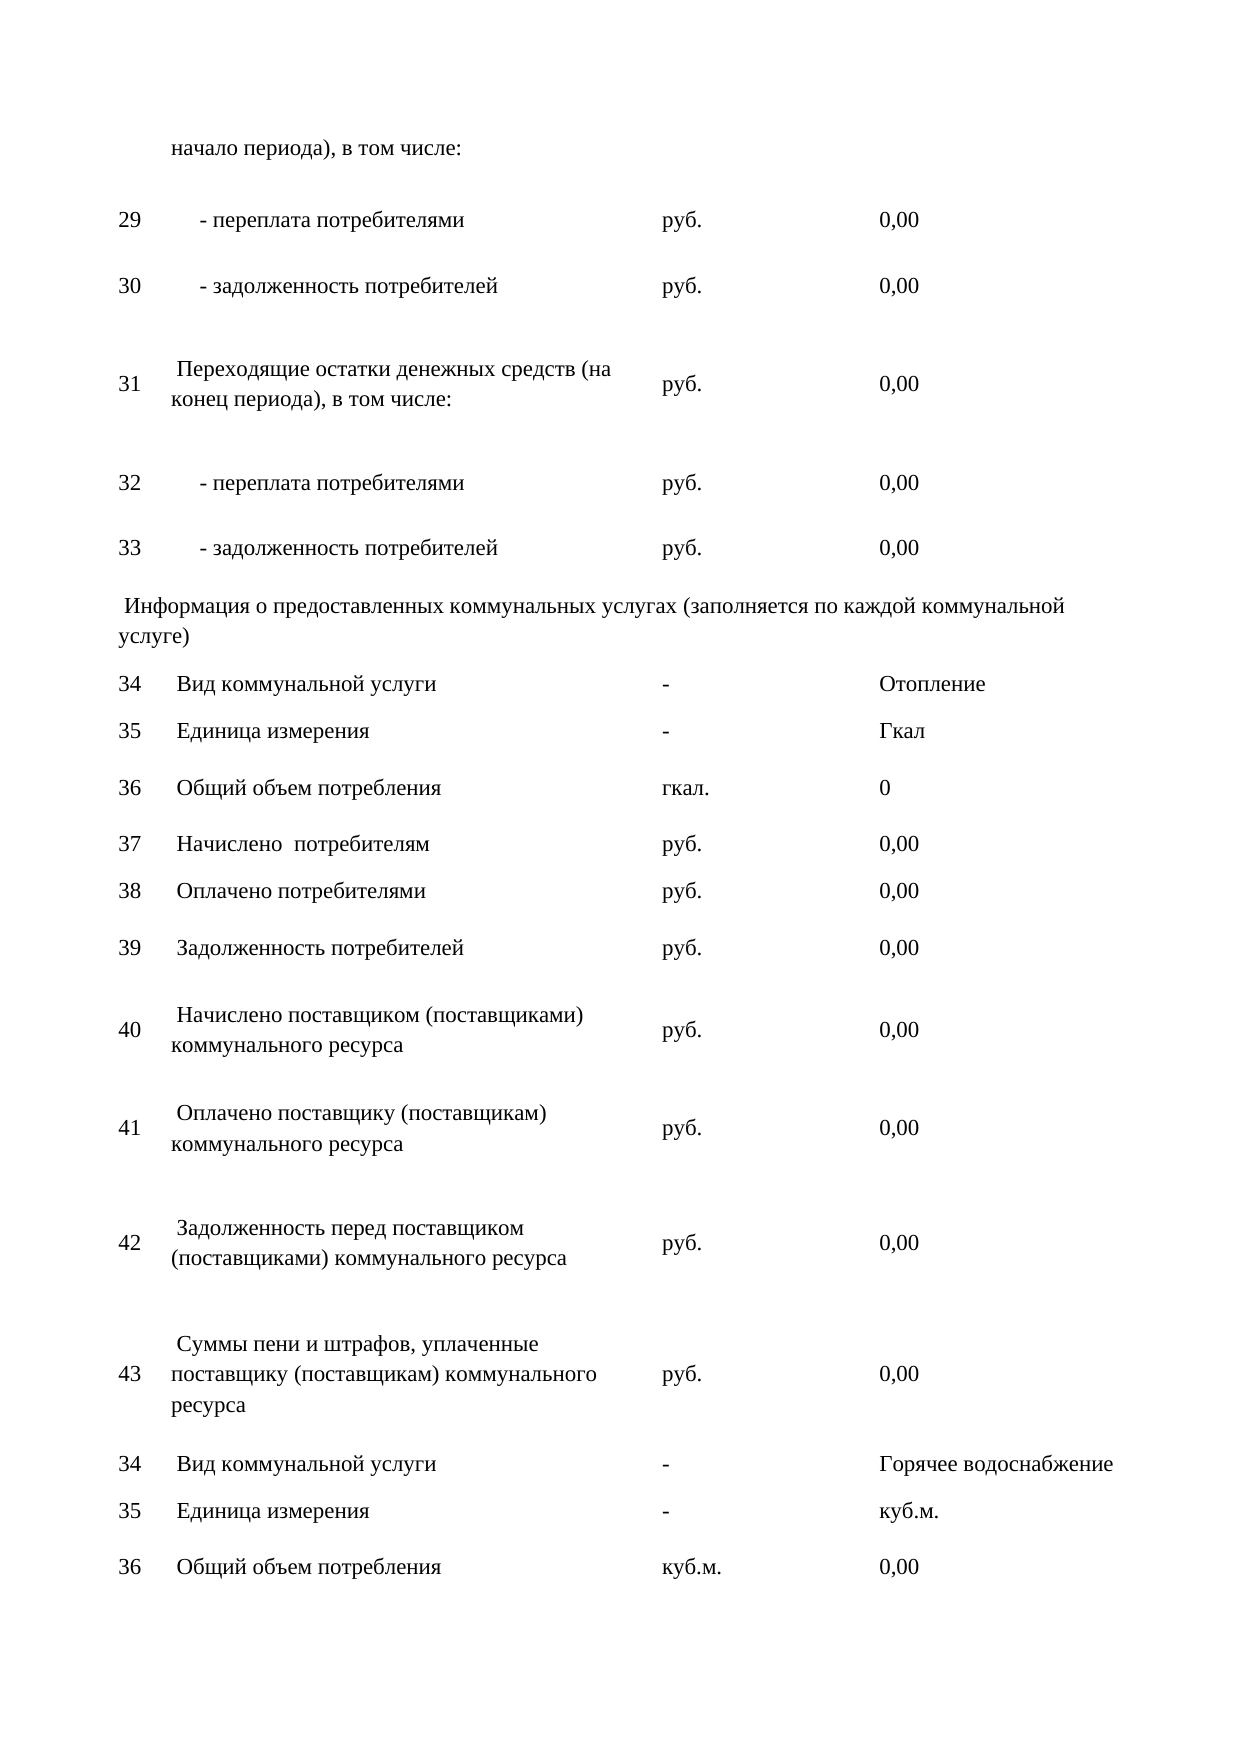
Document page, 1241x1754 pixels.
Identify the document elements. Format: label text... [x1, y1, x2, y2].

table_cell 0,00 [879, 1544, 1117, 1610]
table_cell - [662, 670, 879, 718]
table_cell начало периода), в том числе: [171, 118, 662, 197]
table_cell 33 [118, 525, 171, 591]
table_cell руб. [662, 460, 879, 525]
table_cell Задолженность перед поставщиком (поставщиками) коммунального ресурса [171, 1187, 662, 1318]
table_cell - [662, 1450, 879, 1497]
table_cell 38 [118, 878, 171, 925]
table_cell 32 [118, 460, 171, 525]
table_cell 0,00 [879, 1089, 1117, 1187]
table_cell куб.м. [879, 1497, 1117, 1544]
table_cell руб. [662, 1089, 879, 1187]
table_cell Вид коммунальной услуги [171, 670, 662, 718]
table_cell 29 [118, 197, 171, 263]
table_cell 0,00 [879, 328, 1117, 459]
table_cell 0,00 [879, 1319, 1117, 1450]
table_cell 39 [118, 925, 171, 990]
table_cell Оплачено потребителями [171, 878, 662, 925]
table_cell 30 [118, 263, 171, 328]
table_cell - [662, 718, 879, 765]
table_cell Начислено поставщиком (поставщиками) коммунального ресурса [171, 990, 662, 1089]
table_cell Общий объем потребления [171, 765, 662, 830]
table_cell 0,00 [879, 990, 1117, 1089]
table_cell Задолженность потребителей [171, 925, 662, 990]
table_cell Вид коммунальной услуги [171, 1450, 662, 1497]
table_cell - переплата потребителями [171, 460, 662, 525]
table_cell 0,00 [879, 878, 1117, 925]
table_cell 0,00 [879, 925, 1117, 990]
table_cell 41 [118, 1089, 171, 1187]
table_cell руб. [662, 990, 879, 1089]
table_cell руб. [662, 263, 879, 328]
table_cell руб. [662, 197, 879, 263]
table_cell [879, 118, 1117, 197]
table_cell Информация о предоставленных коммунальных услугах (заполняется по каждой коммунальной услуге) [118, 591, 1117, 670]
table_cell Переходящие остатки денежных средств (на конец периода), в том числе: [171, 328, 662, 459]
table_cell 40 [118, 990, 171, 1089]
table_cell Общий объем потребления [171, 1544, 662, 1610]
table_cell руб. [662, 925, 879, 990]
table_cell - [662, 1497, 879, 1544]
table_cell Суммы пени и штрафов, уплаченные поставщику (поставщикам) коммунального ресурса [171, 1319, 662, 1450]
table_cell 37 [118, 830, 171, 878]
table_cell руб. [662, 1319, 879, 1450]
table_cell 43 [118, 1319, 171, 1450]
table_cell 36 [118, 1544, 171, 1610]
table_cell 0,00 [879, 197, 1117, 263]
table_cell 34 [118, 670, 171, 718]
table_cell 42 [118, 1187, 171, 1318]
table_cell 0,00 [879, 263, 1117, 328]
table_cell - задолженность потребителей [171, 263, 662, 328]
table_cell 36 [118, 765, 171, 830]
table_cell Горячее водоснабжение [879, 1450, 1117, 1497]
table_cell [118, 118, 171, 197]
table_cell руб. [662, 1187, 879, 1318]
table_cell руб. [662, 878, 879, 925]
table_cell 0,00 [879, 830, 1117, 878]
table_cell Начислено потребителям [171, 830, 662, 878]
table_cell руб. [662, 525, 879, 591]
table_cell 31 [118, 328, 171, 459]
table_cell гкал. [662, 765, 879, 830]
table_cell 34 [118, 1450, 171, 1497]
table_cell 0,00 [879, 1187, 1117, 1318]
table_cell Оплачено поставщику (поставщикам) коммунального ресурса [171, 1089, 662, 1187]
table_cell Единица измерения [171, 718, 662, 765]
table_cell - переплата потребителями [171, 197, 662, 263]
table_cell 35 [118, 718, 171, 765]
table_cell Гкал [879, 718, 1117, 765]
table_cell [662, 118, 879, 197]
table_cell руб. [662, 328, 879, 459]
table_cell куб.м. [662, 1544, 879, 1610]
table_cell 0 [879, 765, 1117, 830]
table_cell 35 [118, 1497, 171, 1544]
table_cell - задолженность потребителей [171, 525, 662, 591]
table_cell Единица измерения [171, 1497, 662, 1544]
table_cell Отопление [879, 670, 1117, 718]
table_cell 0,00 [879, 460, 1117, 525]
table_cell 0,00 [879, 525, 1117, 591]
table_cell руб. [662, 830, 879, 878]
